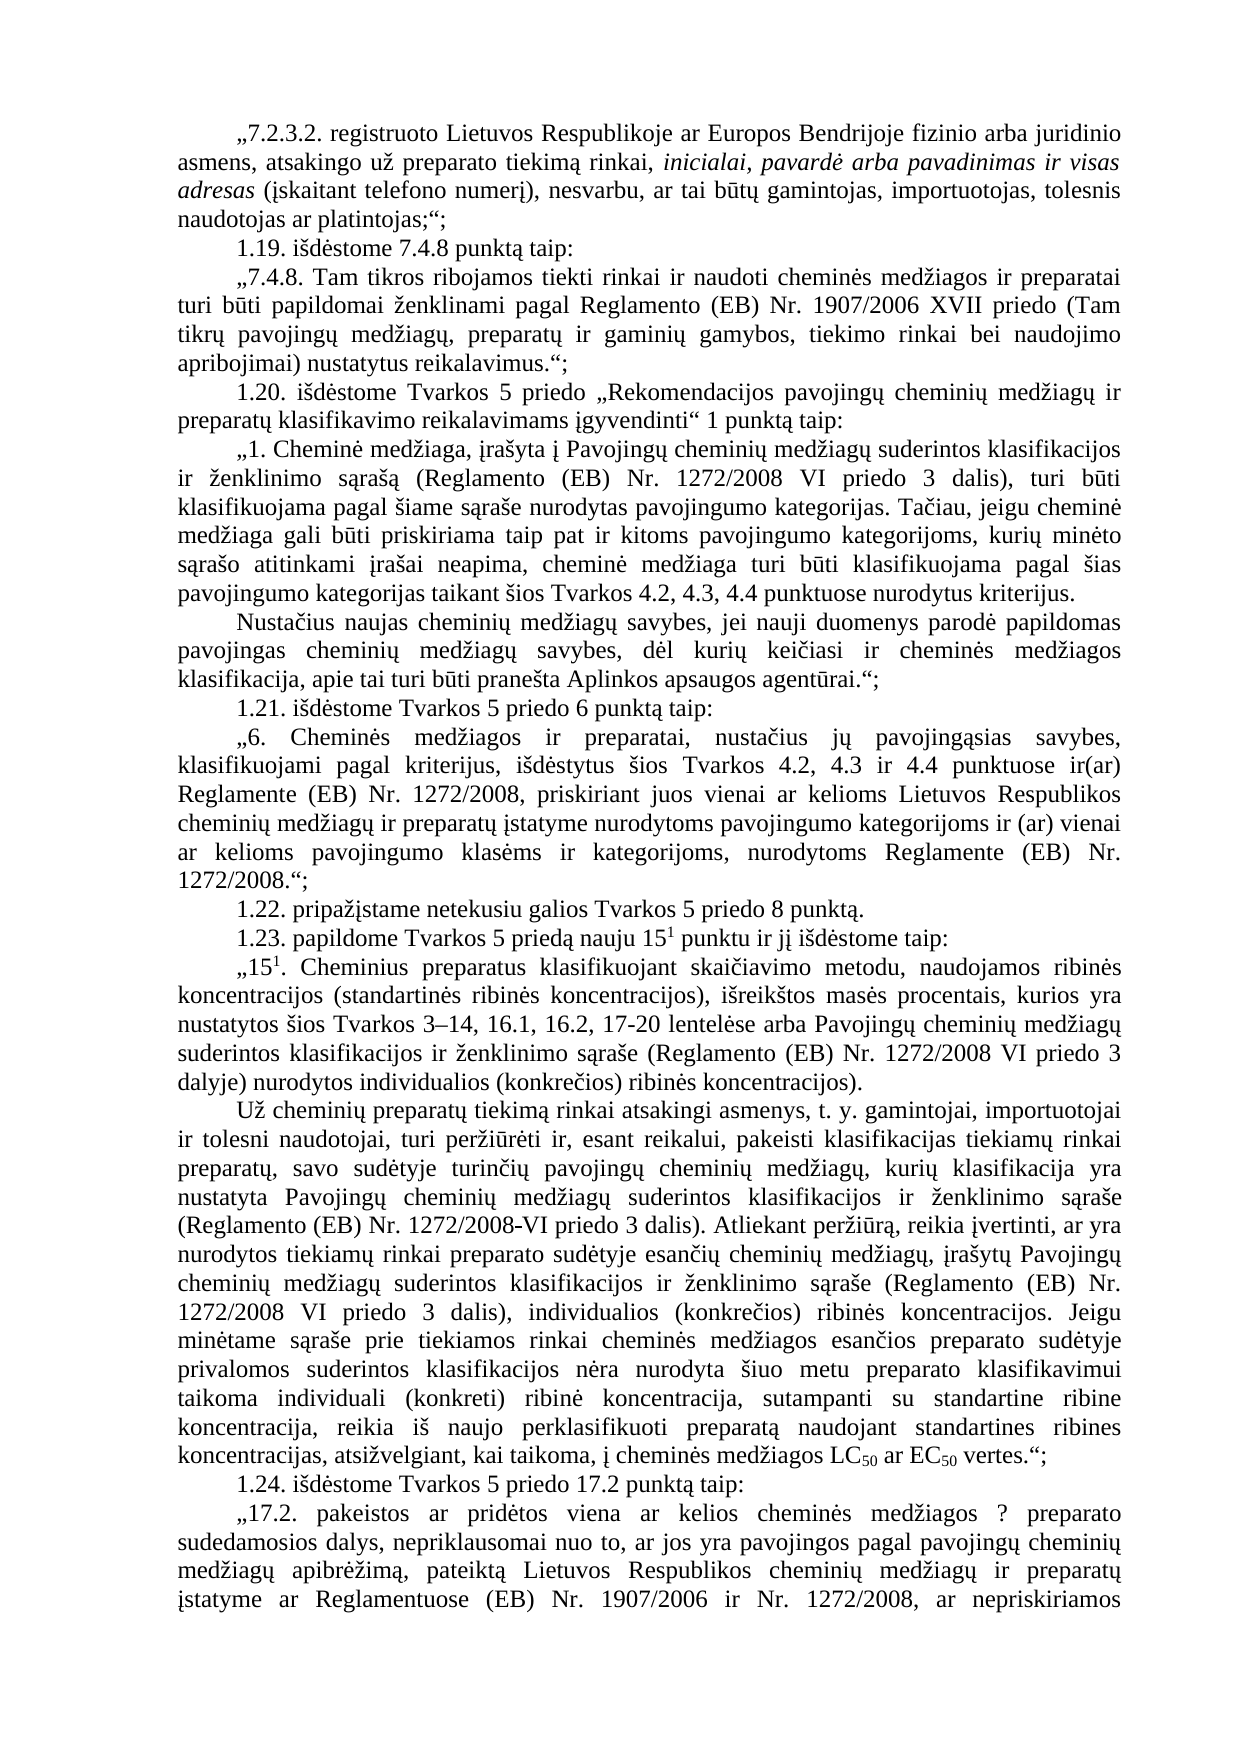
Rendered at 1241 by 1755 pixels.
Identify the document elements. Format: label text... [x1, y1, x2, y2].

text „7.2.3.2. registruoto Lietuvos Respublikoje ar Europos Bendrijoje fizinio arba juridinio asmens, atsakingo už preparato tiekimą rinkai, inicialai, pavardė arba pavadinimas ir visas adresas (įskaitant telefono numerį), nesvarbu, ar tai būtų gamintojas, importuotojas, tolesnis naudotojas ar platintojas;“; [177, 118, 1122, 233]
text 1.21. išdėstome Tvarkos 5 priedo 6 punktą taip: [177, 693, 1122, 722]
text „17.2. pakeistos ar pridėtos viena ar kelios cheminės medžiagos ? preparato sudedamosios dalys, nepriklausomai nuo to, ar jos yra pavojingos pagal pavojingų cheminių medžiagų apibrėžimą, pateiktą Lietuvos Respublikos cheminių medžiagų ir preparatų įstatyme ar Reglamentuose (EB) Nr. 1907/2006 ir Nr. 1272/2008, ar nepriskiriamos [177, 1498, 1122, 1613]
text 1.22. pripažįstame netekusiu galios Tvarkos 5 priedo 8 punktą. [177, 894, 1122, 923]
text 1.19. išdėstome 7.4.8 punktą taip: [177, 233, 1122, 262]
text 1.24. išdėstome Tvarkos 5 priedo 17.2 punktą taip: [177, 1469, 1122, 1498]
text „151. Cheminius preparatus klasifikuojant skaičiavimo metodu, naudojamos ribinės koncentracijos (standartinės ribinės koncentracijos), išreikštos masės procentais, kurios yra nustatytos šios Tvarkos 3–14, 16.1, 16.2, 17-20 lentelėse arba Pavojingų cheminių medžiagų suderintos klasifikacijos ir ženklinimo sąraše (Reglamento (EB) Nr. 1272/2008 VI priedo 3 dalyje) nurodytos individualios (konkrečios) ribinės koncentracijos). [177, 952, 1122, 1096]
text Už cheminių preparatų tiekimą rinkai atsakingi asmenys, t. y. gamintojai, importuotojai ir tolesni naudotojai, turi peržiūrėti ir, esant reikalui, pakeisti klasifikacijas tiekiamų rinkai preparatų, savo sudėtyje turinčių pavojingų cheminių medžiagų, kurių klasifikacija yra nustatyta Pavojingų cheminių medžiagų suderintos klasifikacijos ir ženklinimo sąraše (Reglamento (EB) Nr. 1272/2008 VI priedo 3 dalis). Atliekant peržiūrą, reikia įvertinti, ar yra nurodytos tiekiamų rinkai preparato sudėtyje esančių cheminių medžiagų, įrašytų Pavojingų cheminių medžiagų suderintos klasifikacijos ir ženklinimo sąraše (Reglamento (EB) Nr. 1272/2008 VI priedo 3 dalis), individualios (konkrečios) ribinės koncentracijos. Jeigu minėtame sąraše prie tiekiamos rinkai cheminės medžiagos esančios preparato sudėtyje privalomos suderintos klasifikacijos nėra nurodyta šiuo metu preparato klasifikavimui taikoma individuali (konkreti) ribinė koncentracija, sutampanti su standartine ribine koncentracija, reikia iš naujo perklasifikuoti preparatą naudojant standartines ribines koncentracijas, atsižvelgiant, kai taikoma, į cheminės medžiagos LC50 ar EC50 vertes.“; [177, 1096, 1122, 1469]
text „6. Cheminės medžiagos ir preparatai, nustačius jų pavojingąsias savybes, klasifikuojami pagal kriterijus, išdėstytus šios Tvarkos 4.2, 4.3 ir 4.4 punktuose ir(ar) Reglamente (EB) Nr. 1272/2008, priskiriant juos vienai ar kelioms Lietuvos Respublikos cheminių medžiagų ir preparatų įstatyme nurodytoms pavojingumo kategorijoms ir (ar) vienai ar kelioms pavojingumo klasėms ir kategorijoms, nurodytoms Reglamente (EB) Nr. 1272/2008.“; [177, 722, 1122, 894]
text Nustačius naujas cheminių medžiagų savybes, jei nauji duomenys parodė papildomas pavojingas cheminių medžiagų savybes, dėl kurių keičiasi ir cheminės medžiagos klasifikacija, apie tai turi būti pranešta Aplinkos apsaugos agentūrai.“; [177, 607, 1122, 693]
text „1. Cheminė medžiaga, įrašyta į Pavojingų cheminių medžiagų suderintos klasifikacijos ir ženklinimo sąrašą (Reglamento (EB) Nr. 1272/2008 VI priedo 3 dalis), turi būti klasifikuojama pagal šiame sąraše nurodytas pavojingumo kategorijas. Tačiau, jeigu cheminė medžiaga gali būti priskiriama taip pat ir kitoms pavojingumo kategorijoms, kurių minėto sąrašo atitinkami įrašai neapima, cheminė medžiaga turi būti klasifikuojama pagal šias pavojingumo kategorijas taikant šios Tvarkos 4.2, 4.3, 4.4 punktuose nurodytus kriterijus. [177, 434, 1122, 607]
text 1.20. išdėstome Tvarkos 5 priedo „Rekomendacijos pavojingų cheminių medžiagų ir preparatų klasifikavimo reikalavimams įgyvendinti“ 1 punktą taip: [177, 377, 1122, 434]
text „7.4.8. Tam tikros ribojamos tiekti rinkai ir naudoti cheminės medžiagos ir preparatai turi būti papildomai ženklinami pagal Reglamento (EB) Nr. 1907/2006 XVII priedo (Tam tikrų pavojingų medžiagų, preparatų ir gaminių gamybos, tiekimo rinkai bei naudojimo apribojimai) nustatytus reikalavimus.“; [177, 262, 1122, 377]
text 1.23. papildome Tvarkos 5 priedą nauju 151 punktu ir jį išdėstome taip: [177, 923, 1122, 952]
